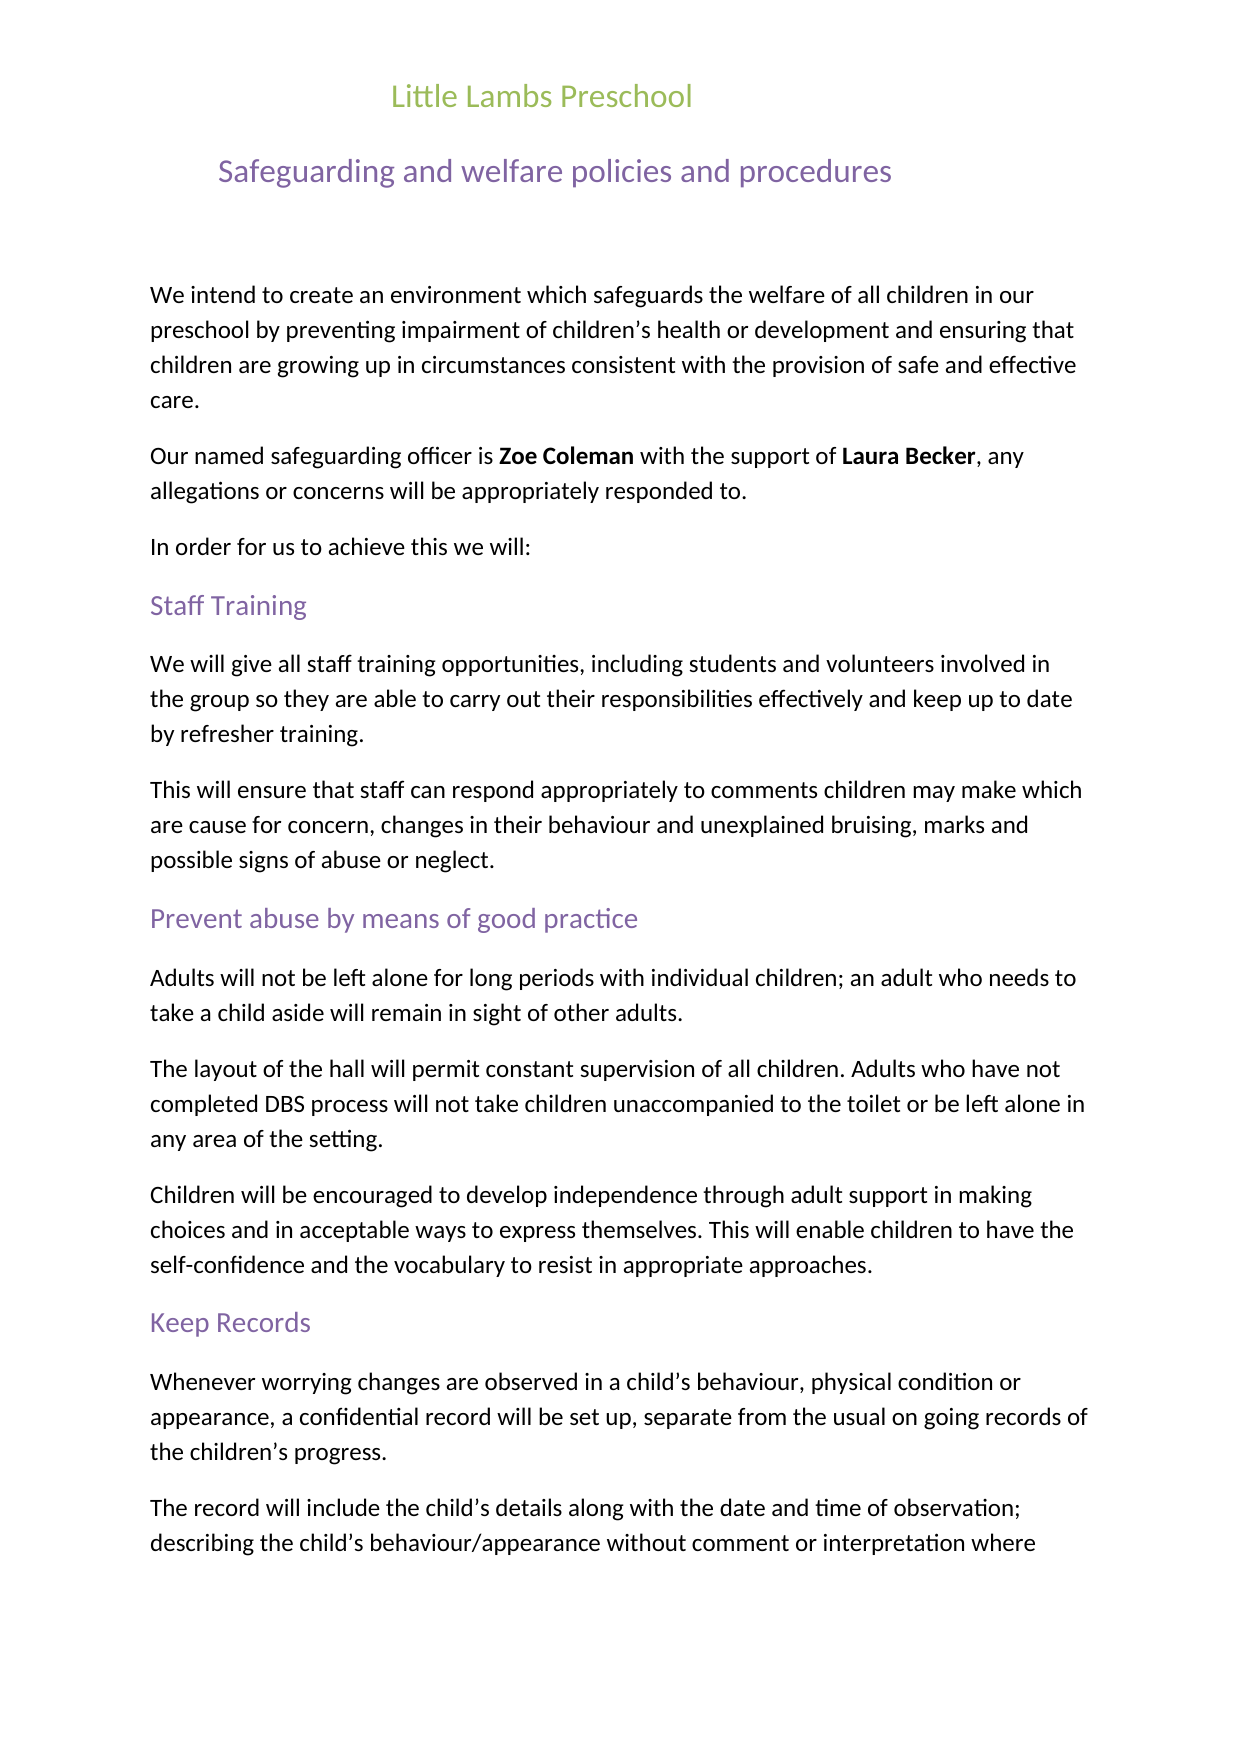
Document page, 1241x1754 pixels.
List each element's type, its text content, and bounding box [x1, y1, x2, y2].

text Safeguarding and welfare policies and procedures [150, 150, 1090, 191]
text The record will include the child’s details along with the date and time of observation; describing the child’s behaviour/appearance without comment or interpretation where [150, 1492, 1090, 1558]
text Keep Records [150, 1304, 1090, 1340]
text Prevent abuse by means of good practice [150, 900, 1090, 936]
text We will give all staff training opportunities, including students and volunteers involved in the group so they are able to carry out their responsibilities effectively and keep up to date by refresher training. [150, 649, 1090, 749]
text Adults will not be left alone for long periods with individual children; an adult who needs to take a child aside will remain in sight of other adults. [150, 962, 1090, 1028]
text Staff Training [150, 587, 1090, 622]
text This will ensure that staff can respond appropriately to comments children may make which are cause for concern, changes in their behaviour and unexplained bruising, marks and possible signs of abuse or neglect. [150, 774, 1090, 875]
text We intend to create an environment which safeguards the welfare of all children in our preschool by preventing impairment of children’s health or development and ensuring that children are growing up in circumstances consistent with the provision of safe and effective care. [150, 279, 1090, 415]
text Our named safeguarding officer is Zoe Coleman with the support of Laura Becker, any allegations or concerns will be appropriately responded to. [150, 440, 1090, 506]
text Children will be encouraged to develop independence through adult support in making choices and in acceptable ways to express themselves. This will enable children to have the self-confidence and the vocabulary to resist in appropriate approaches. [150, 1179, 1090, 1279]
text Whenever worrying changes are observed in a child’s behaviour, physical condition or appearance, a confidential record will be set up, separate from the usual on going records of the children’s progress. [150, 1366, 1090, 1467]
text The layout of the hall will permit constant supervision of all children. Adults who have not completed DBS process will not take children unaccompanied to the toilet or be left alone in any area of the setting. [150, 1053, 1090, 1153]
text In order for us to achieve this we will: [150, 531, 1090, 562]
